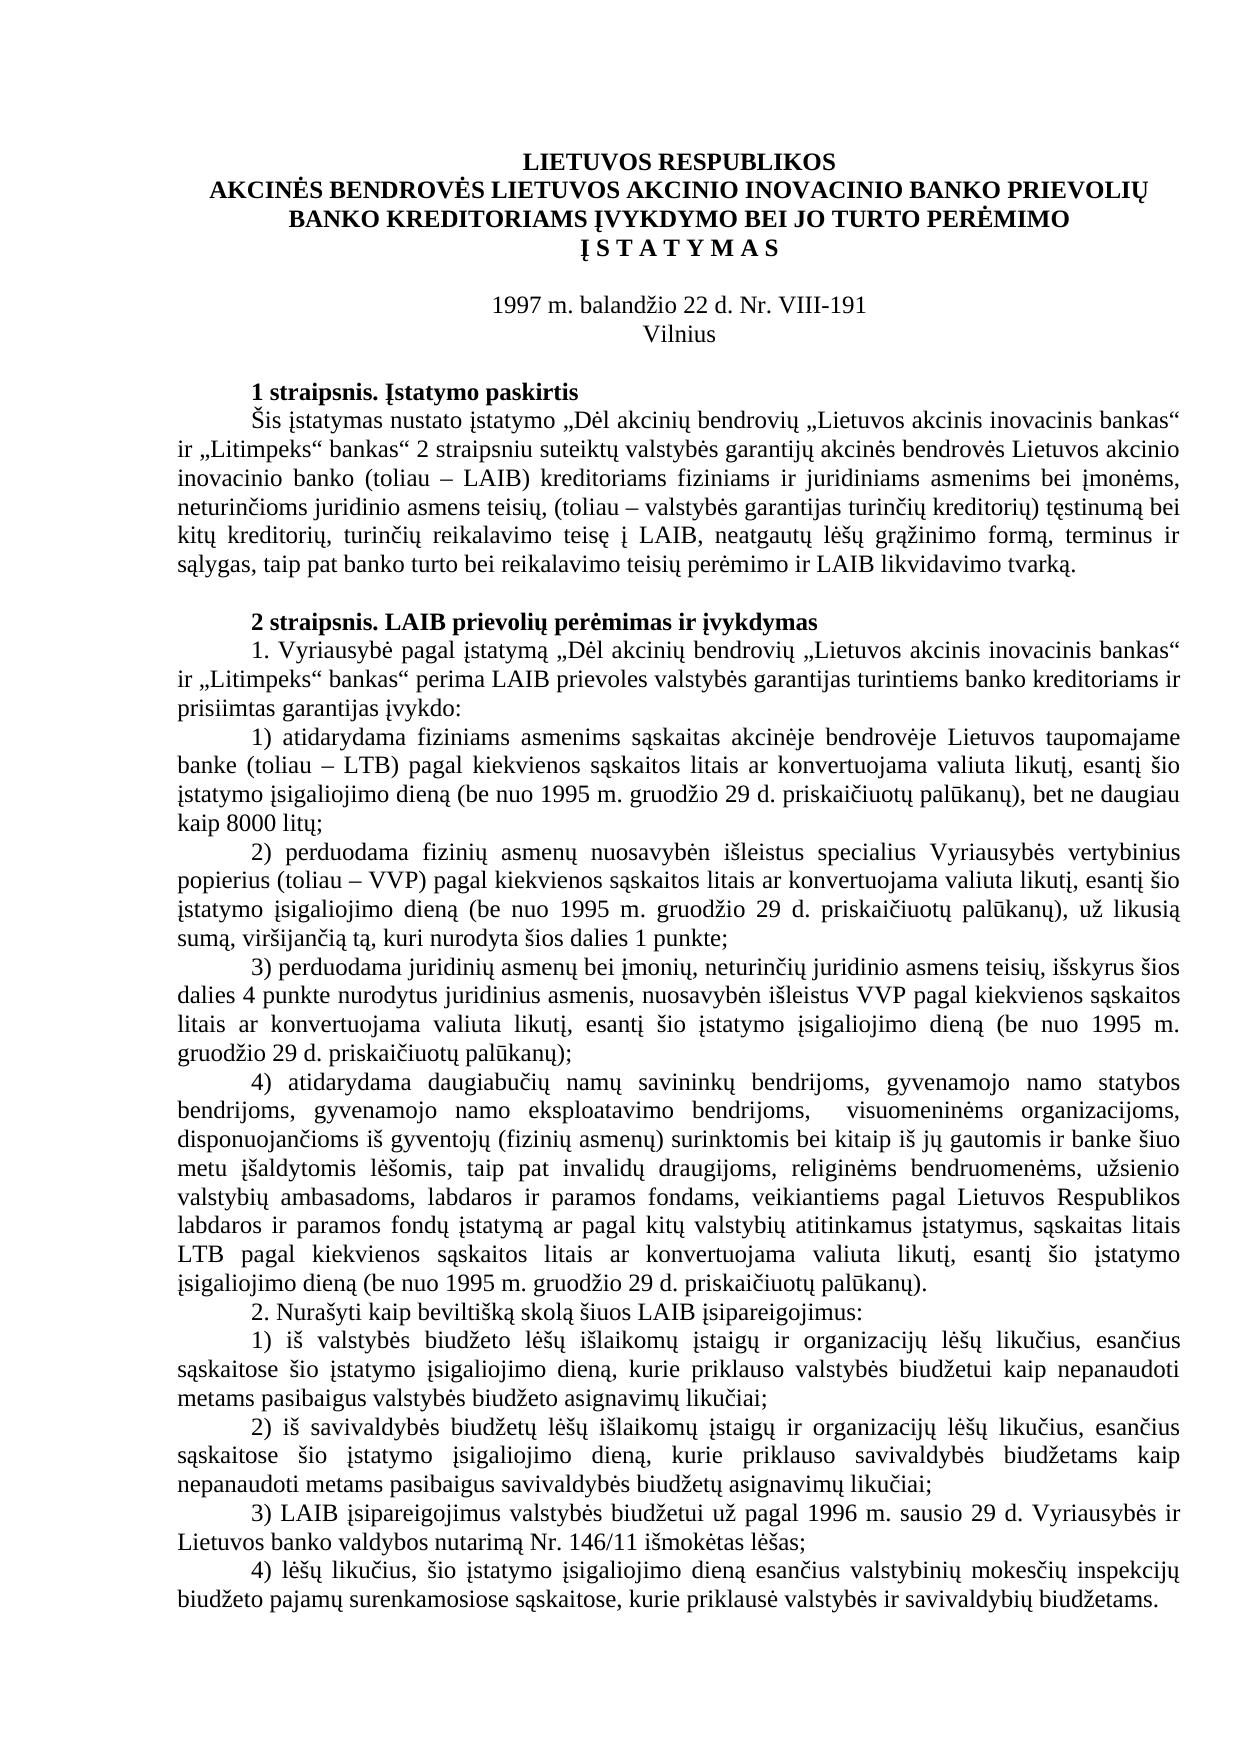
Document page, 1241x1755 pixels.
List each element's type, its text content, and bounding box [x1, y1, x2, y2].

text 2) perduodama fizinių asmenų nuosavybėn išleistus specialius Vyriausybės vertybinius popierius (toliau – VVP) pagal kiekvienos sąskaitos litais ar konvertuojama valiuta likutį, esantį šio įstatymo įsigaliojimo dieną (be nuo 1995 m. gruodžio 29 d. priskaičiuotų palūkanų), už likusią sumą, viršijančią tą, kuri nurodyta šios dalies 1 punkte; [177, 837, 1181, 952]
text Vilnius [177, 319, 1181, 348]
text 4) atidarydama daugiabučių namų savininkų bendrijoms, gyvenamojo namo statybos bendrijoms, gyvenamojo namo eksploatavimo bendrijoms, visuomeninėms organizacijoms, disponuojančioms iš gyventojų (fizinių asmenų) surinktomis bei kitaip iš jų gautomis ir banke šiuo metu įšaldytomis lėšomis, taip pat invalidų draugijoms, religinėms bendruomenėms, užsienio valstybių ambasadoms, labdaros ir paramos fondams, veikiantiems pagal Lietuvos Respublikos labdaros ir paramos fondų įstatymą ar pagal kitų valstybių atitinkamus įstatymus, sąskaitas litais LTB pagal kiekvienos sąskaitos litais ar konvertuojama valiuta likutį, esantį šio įstatymo įsigaliojimo dieną (be nuo 1995 m. gruodžio 29 d. priskaičiuotų palūkanų). [177, 1067, 1181, 1297]
text AKCINĖS BENDROVĖS LIETUVOS AKCINIO INOVACINIO BANKO PRIEVOLIŲ BANKO KREDITORIAMS ĮVYKDYMO BEI JO TURTO PERĖMIMO [177, 176, 1181, 233]
text Šis įstatymas nustato įstatymo „Dėl akcinių bendrovių „Lietuvos akcinis inovacinis bankas“ ir „Litimpeks“ bankas“ 2 straipsniu suteiktų valstybės garantijų akcinės bendrovės Lietuvos akcinio inovacinio banko (toliau – LAIB) kreditoriams fiziniams ir juridiniams asmenims bei įmonėms, neturinčioms juridinio asmens teisių, (toliau – valstybės garantijas turinčių kreditorių) tęstinumą bei kitų kreditorių, turinčių reikalavimo teisę į LAIB, neatgautų lėšų grąžinimo formą, terminus ir sąlygas, taip pat banko turto bei reikalavimo teisių perėmimo ir LAIB likvidavimo tvarką. [177, 406, 1181, 578]
text 1. Vyriausybė pagal įstatymą „Dėl akcinių bendrovių „Lietuvos akcinis inovacinis bankas“ ir „Litimpeks“ bankas“ perima LAIB prievoles valstybės garantijas turintiems banko kreditoriams ir prisiimtas garantijas įvykdo: [177, 636, 1181, 722]
text 4) lėšų likučius, šio įstatymo įsigaliojimo dieną esančius valstybinių mokesčių inspekcijų biudžeto pajamų surenkamosiose sąskaitose, kurie priklausė valstybės ir savivaldybių biudžetams. [177, 1556, 1181, 1613]
text Į S T A T Y M A S [177, 233, 1181, 262]
text 1) iš valstybės biudžeto lėšų išlaikomų įstaigų ir organizacijų lėšų likučius, esančius sąskaitose šio įstatymo įsigaliojimo dieną, kurie priklauso valstybės biudžetui kaip nepanaudoti metams pasibaigus valstybės biudžeto asignavimų likučiai; [177, 1326, 1181, 1412]
text LIETUVOS RESPUBLIKOS [177, 147, 1181, 176]
text 3) perduodama juridinių asmenų bei įmonių, neturinčių juridinio asmens teisių, išskyrus šios dalies 4 punkte nurodytus juridinius asmenis, nuosavybėn išleistus VVP pagal kiekvienos sąskaitos litais ar konvertuojama valiuta likutį, esantį šio įstatymo įsigaliojimo dieną (be nuo 1995 m. gruodžio 29 d. priskaičiuotų palūkanų); [177, 952, 1181, 1067]
text 1 straipsnis. Įstatymo paskirtis [177, 377, 1181, 406]
text 2. Nurašyti kaip beviltišką skolą šiuos LAIB įsipareigojimus: [177, 1297, 1181, 1326]
text 1) atidarydama fiziniams asmenims sąskaitas akcinėje bendrovėje Lietuvos taupomajame banke (toliau – LTB) pagal kiekvienos sąskaitos litais ar konvertuojama valiuta likutį, esantį šio įstatymo įsigaliojimo dieną (be nuo 1995 m. gruodžio 29 d. priskaičiuotų palūkanų), bet ne daugiau kaip 8000 litų; [177, 722, 1181, 837]
text 2) iš savivaldybės biudžetų lėšų išlaikomų įstaigų ir organizacijų lėšų likučius, esančius sąskaitose šio įstatymo įsigaliojimo dieną, kurie priklauso savivaldybės biudžetams kaip nepanaudoti metams pasibaigus savivaldybės biudžetų asignavimų likučiai; [177, 1412, 1181, 1498]
text 3) LAIB įsipareigojimus valstybės biudžetui už pagal 1996 m. sausio 29 d. Vyriausybės ir Lietuvos banko valdybos nutarimą Nr. 146/11 išmokėtas lėšas; [177, 1498, 1181, 1556]
text 1997 m. balandžio 22 d. Nr. VIII-191 [177, 291, 1181, 319]
text 2 straipsnis. LAIB prievolių perėmimas ir įvykdymas [177, 607, 1181, 636]
